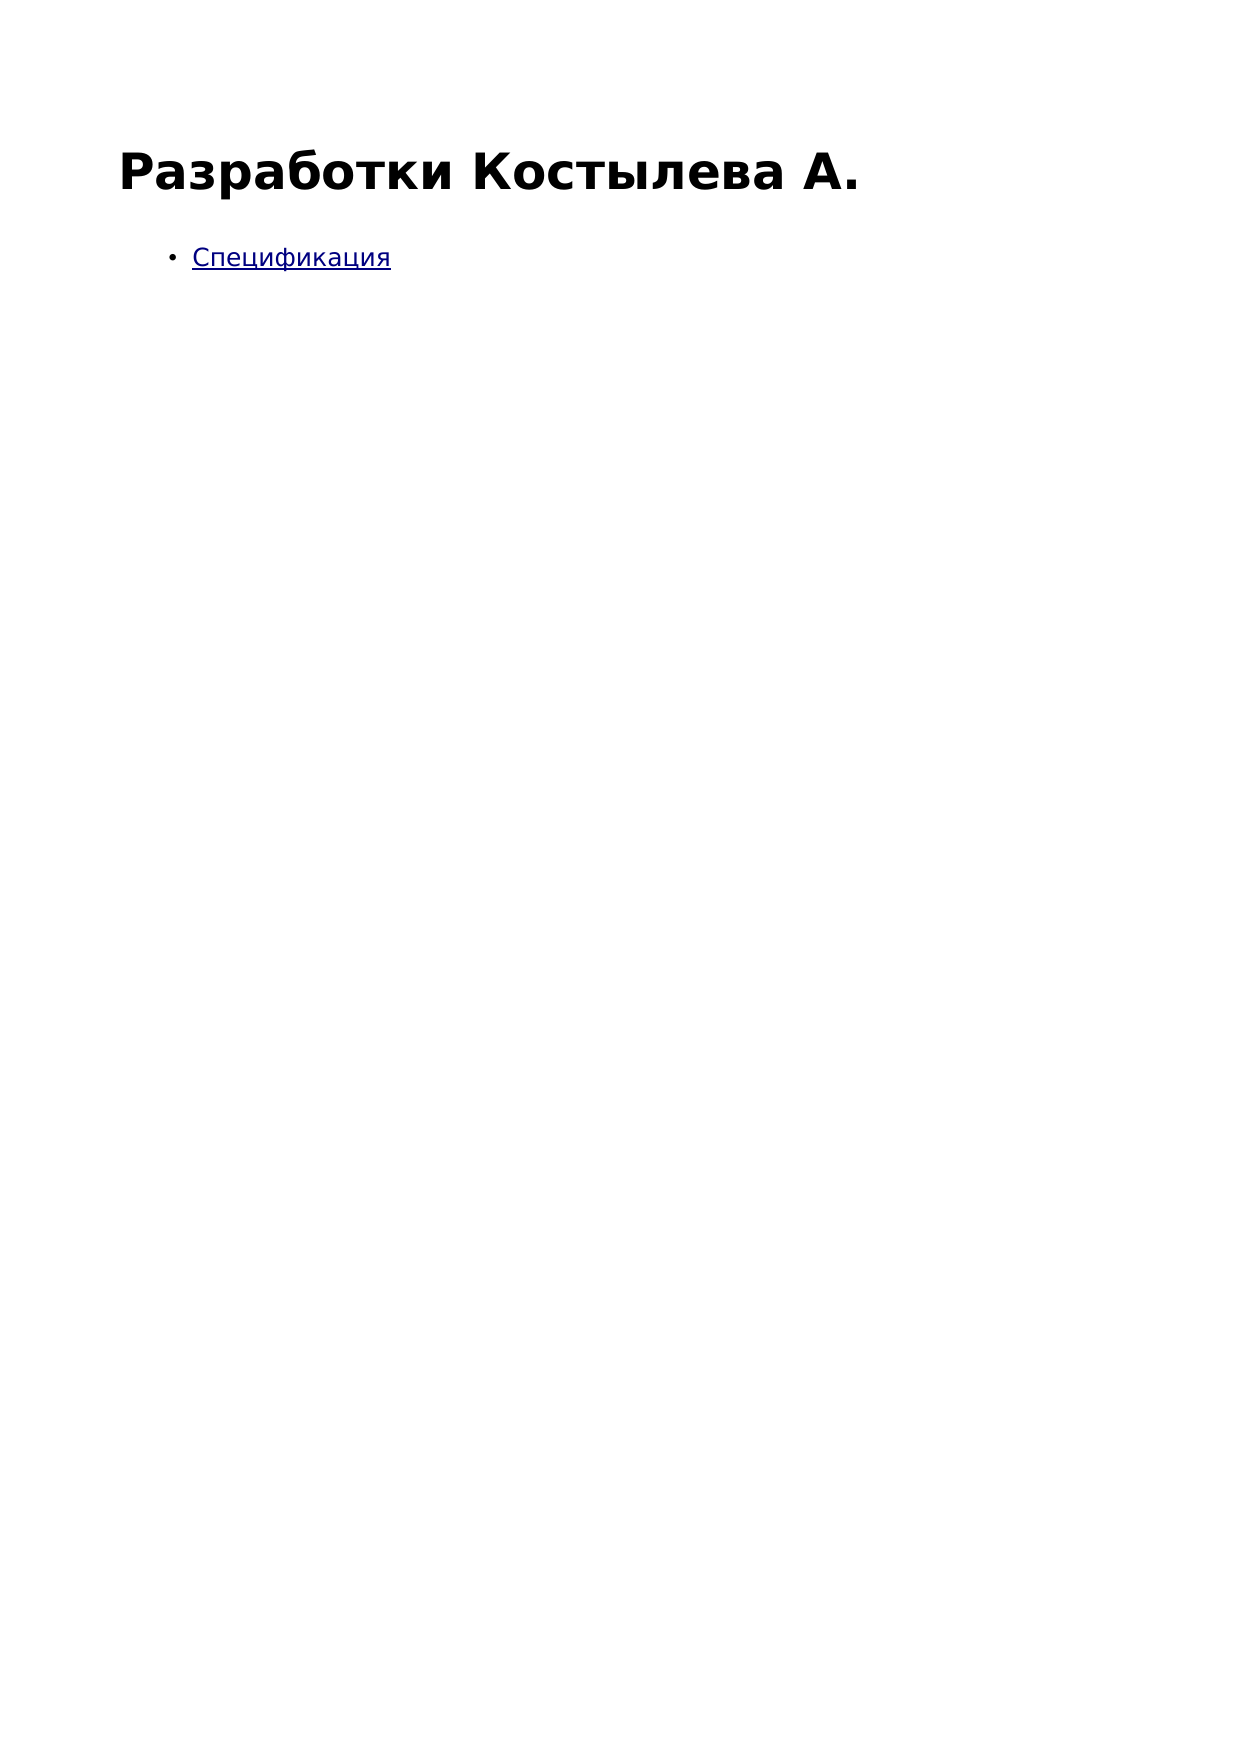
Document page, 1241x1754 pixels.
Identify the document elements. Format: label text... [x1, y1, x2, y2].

list Спецификация [177, 243, 1122, 272]
subtitle Разработки Костылева А. [118, 143, 1122, 201]
